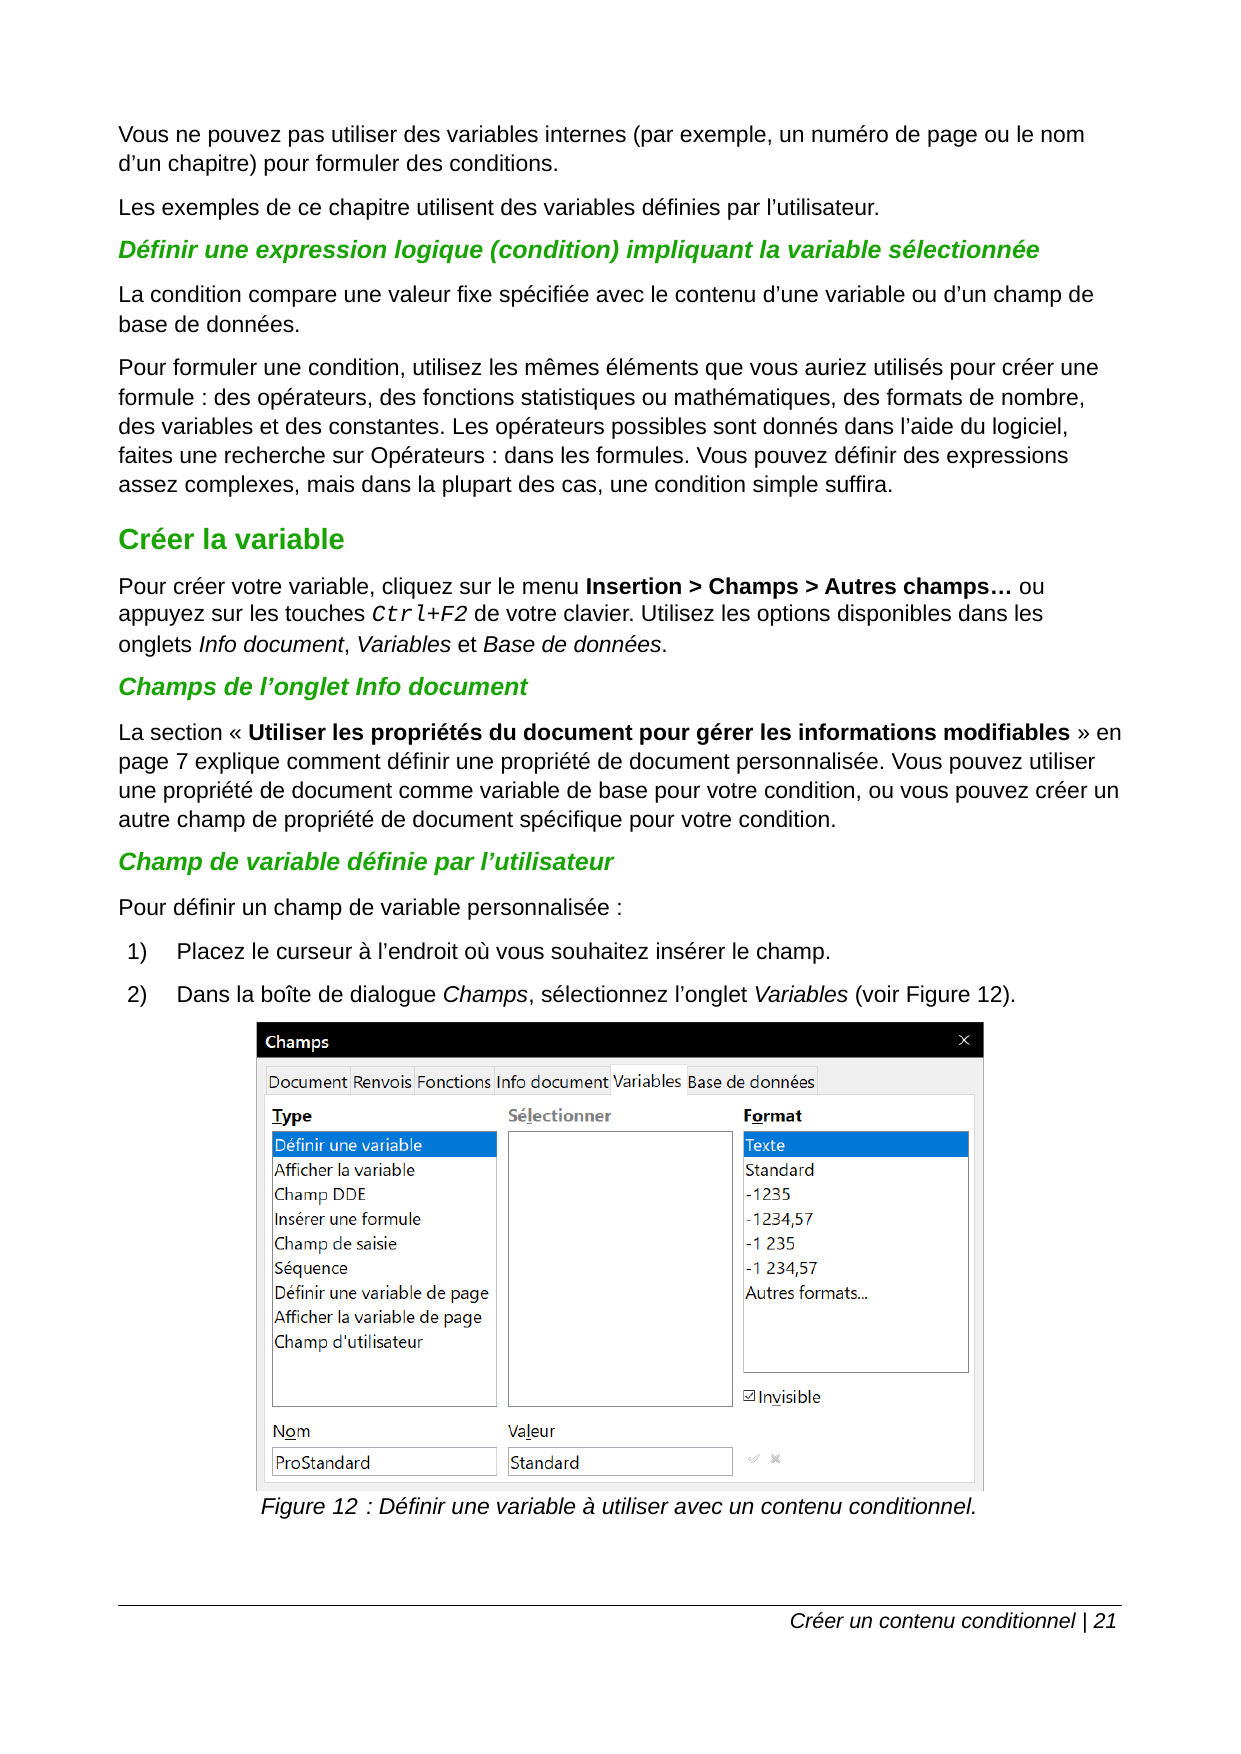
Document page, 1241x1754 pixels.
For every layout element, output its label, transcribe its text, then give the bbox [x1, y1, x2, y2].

list Placez le curseur à l’endroit où vous souhaitez insérer le champ. [147, 935, 1122, 964]
text La condition compare une valeur fixe spécifiée avec le contenu d’une variable ou d’un champ de base de données. [118, 278, 1122, 337]
text Figure 12 : Définir une variable à utiliser avec un contenu conditionnel. [118, 1491, 1122, 1520]
subtitle Créer la variable [118, 526, 1122, 556]
list Dans la boîte de dialogue Champs, sélectionnez l’onglet Variables (voir Figure 12). [147, 978, 1122, 1008]
picture [256, 1022, 984, 1491]
text Vous ne pouvez pas utiliser des variables internes (par exemple, un numéro de page ou le nom d’un chapitre) pour formuler des conditions. [118, 118, 1122, 176]
text Les exemples de ce chapitre utilisent des variables définies par l’utilisateur. [118, 191, 1122, 220]
text Pour formuler une condition, utilisez les mêmes éléments que vous auriez utilisés pour créer une formule : des opérateurs, des fonctions statistiques ou mathématiques, des formats de nombre, des variables et des constantes. Les opérateurs possibles sont donnés dans l’aide du logiciel, faites une recherche sur Opérateurs : dans les formules. Vous pouvez définir des expressions assez complexes, mais dans la plupart des cas, une condition simple suffira. [118, 351, 1122, 497]
subtitle Champ de variable définie par l’utilisateur [118, 847, 1122, 876]
text Pour définir un champ de variable personnalisée : [118, 891, 1122, 920]
text La section « Utiliser les propriétés du document pour gérer les informations modifiables » en page 7 explique comment définir une propriété de document personnalisée. Vous pouvez utiliser une propriété de document comme variable de base pour votre condition, ou vous pouvez créer un autre champ de propriété de document spécifique pour votre condition. [118, 716, 1122, 833]
text Pour créer votre variable, cliquez sur le menu Insertion > Champs > Autres champs… ou appuyez sur les touches Ctrl+F2 de votre clavier. Utilisez les options disponibles dans les onglets Info document, Variables et Base de données. [118, 570, 1122, 658]
subtitle Champs de l’onglet Info document [118, 672, 1122, 701]
subtitle Définir une expression logique (condition) impliquant la variable sélectionnée [118, 235, 1122, 264]
